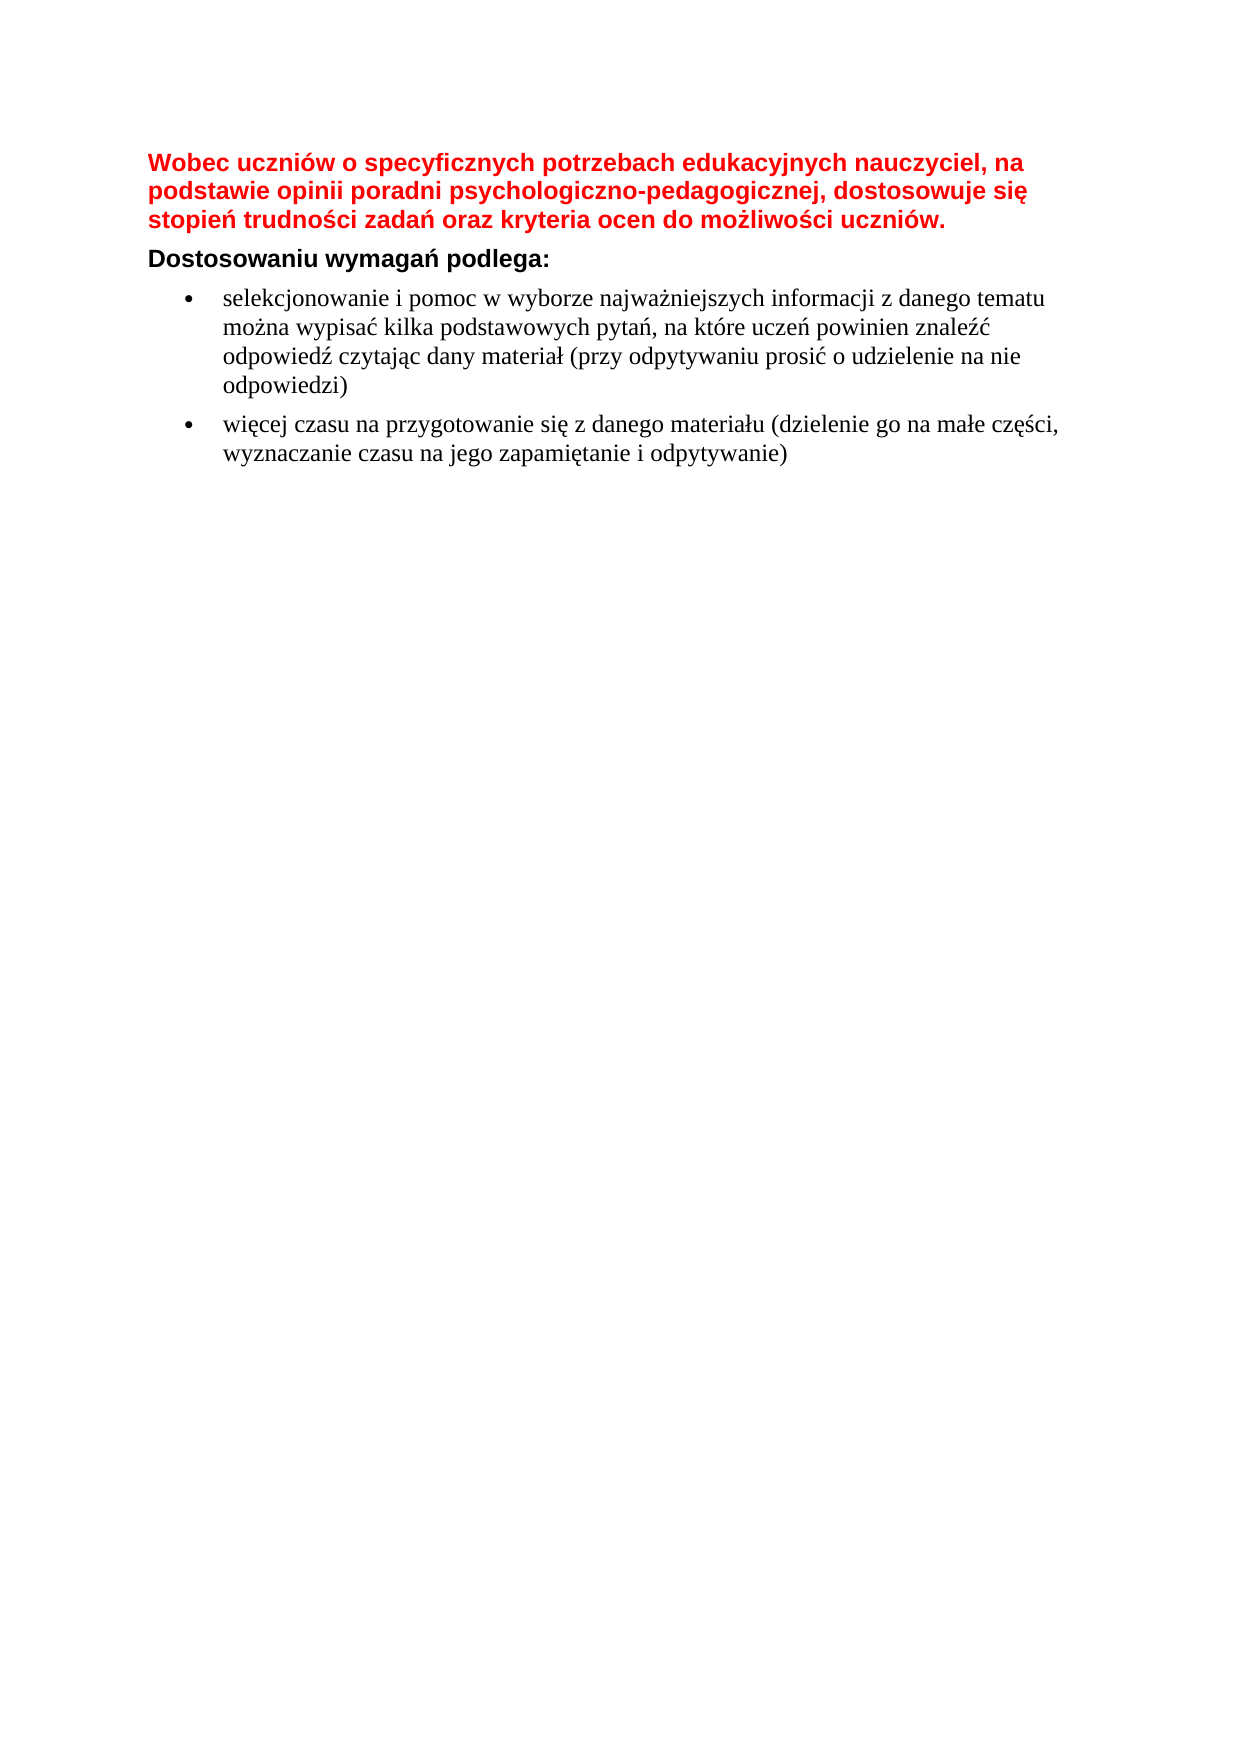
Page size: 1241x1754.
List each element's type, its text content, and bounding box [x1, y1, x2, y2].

list więcej czasu na przygotowanie się z danego materiału (dzielenie go na małe części, wyznaczanie czasu na jego zapamiętanie i odpytywanie) [185, 409, 1093, 466]
text Wobec uczniów o specyficznych potrzebach edukacyjnych nauczyciel, na podstawie opinii poradni psychologiczno-pedagogicznej, dostosowuje się stopień trudności zadań oraz kryteria ocen do możliwości uczniów. [148, 148, 1093, 234]
list selekcjonowanie i pomoc w wyborze najważniejszych informacji z danego tematu można wypisać kilka podstawowych pytań, na które uczeń powinien znaleźć odpowiedź czytając dany materiał (przy odpytywaniu prosić o udzielenie na nie odpowiedzi) [185, 283, 1093, 398]
text Dostosowaniu wymagań podlega: [148, 244, 1093, 273]
